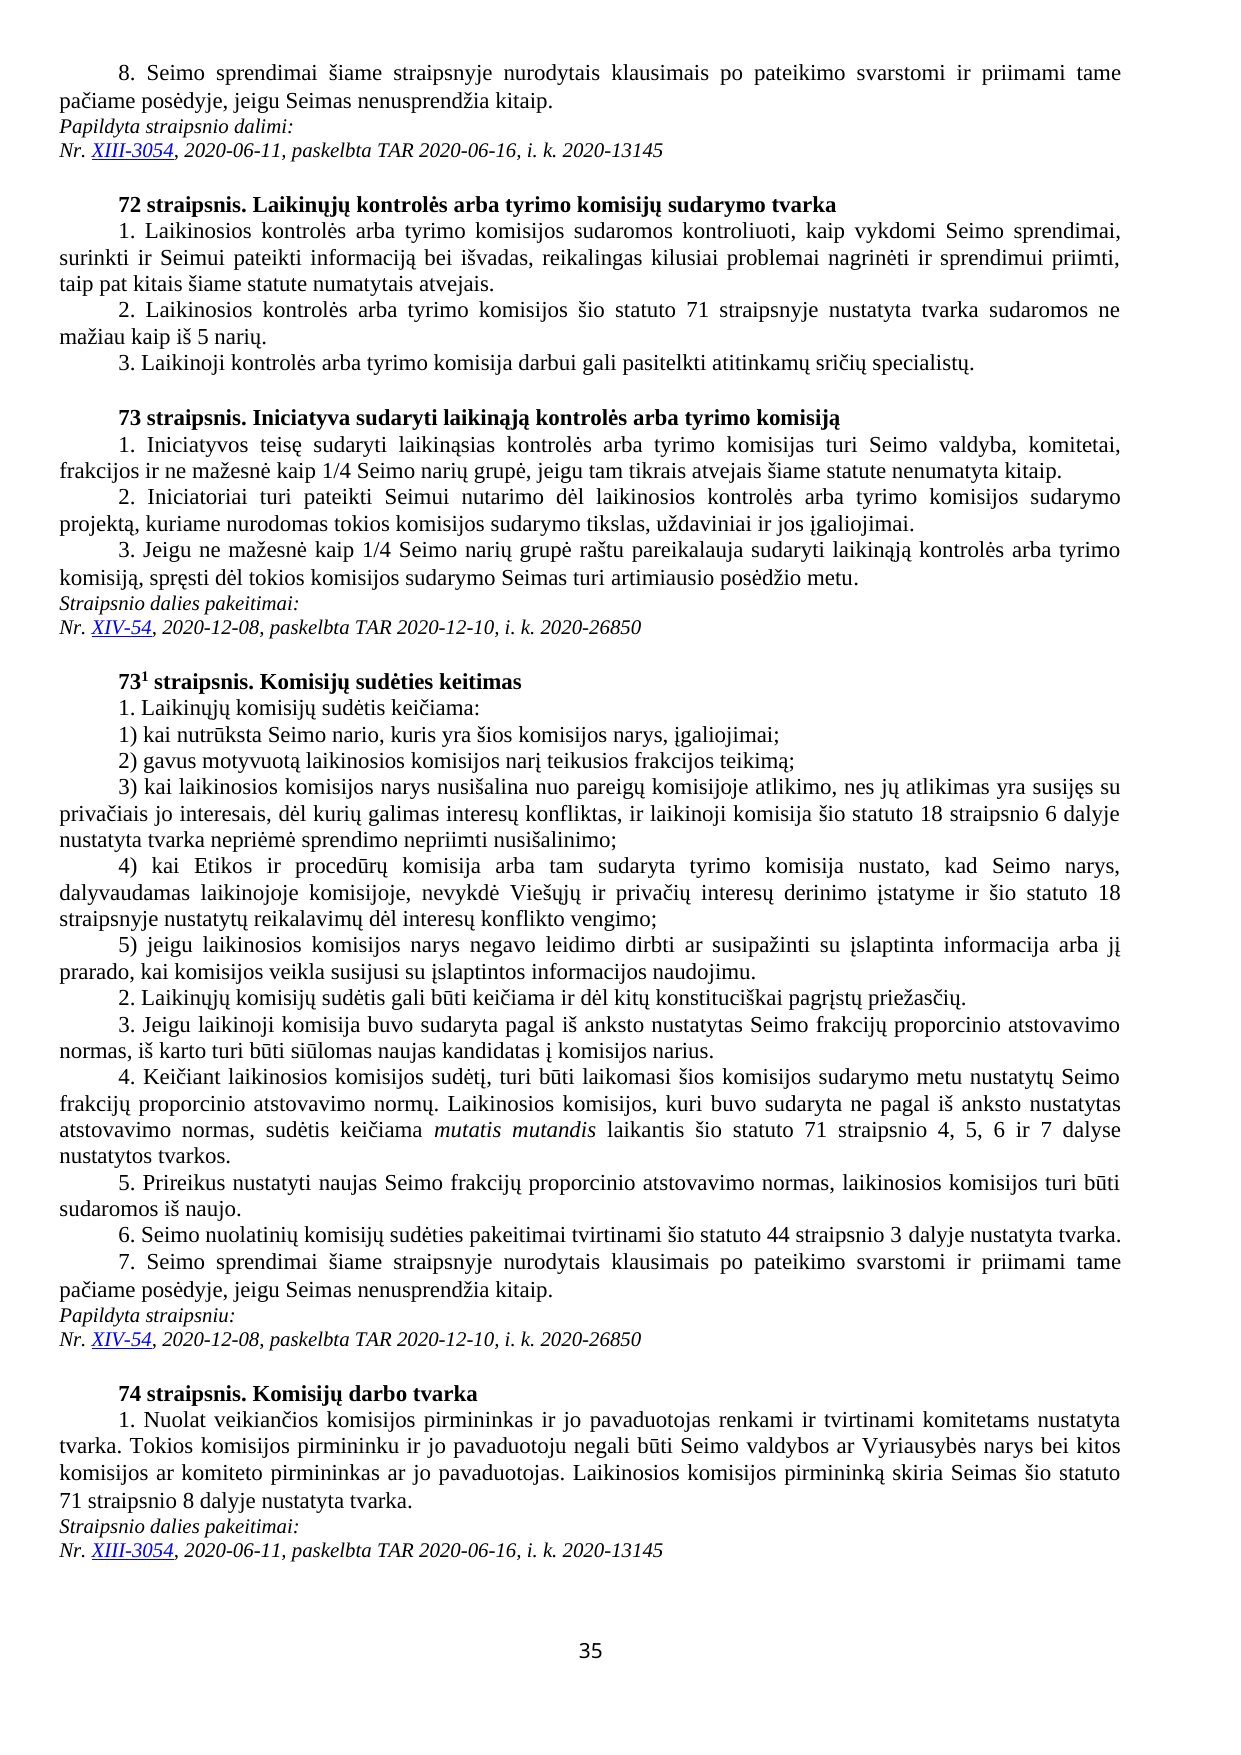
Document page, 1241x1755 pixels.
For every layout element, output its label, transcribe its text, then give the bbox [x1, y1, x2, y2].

text 2. Laikinųjų komisijų sudėtis gali būti keičiama ir dėl kitų konstituciškai pagrįstų priežasčių. [59, 984, 1122, 1011]
text Straipsnio dalies pakeitimai: [59, 591, 1122, 615]
text 4) kai Etikos ir procedūrų komisija arba tam sudaryta tyrimo komisija nustato, kad Seimo narys, dalyvaudamas laikinojoje komisijoje, nevykdė Viešųjų ir privačių interesų derinimo įstatyme ir šio statuto 18 straipsnyje nustatytų reikalavimų dėl interesų konflikto vengimo; [59, 852, 1122, 932]
text Nr. XIII-3054, 2020-06-11, paskelbta TAR 2020-06-16, i. k. 2020-13145 [59, 1538, 1122, 1562]
text 1. Laikinosios kontrolės arba tyrimo komisijos sudaromos kontroliuoti, kaip vykdomi Seimo sprendimai, surinkti ir Seimui pateikti informaciją bei išvadas, reikalingas kilusiai problemai nagrinėti ir sprendimui priimti, taip pat kitais šiame statute numatytais atvejais. [59, 217, 1122, 296]
text 1. Nuolat veikiančios komisijos pirmininkas ir jo pavaduotojas renkami ir tvirtinami komitetams nustatyta tvarka. Tokios komisijos pirmininku ir jo pavaduotoju negali būti Seimo valdybos ar Vyriausybės narys bei kitos komisijos ar komiteto pirmininkas ar jo pavaduotojas. Laikinosios komisijos pirmininką skiria Seimas šio statuto 71 straipsnio 8 dalyje nustatyta tvarka. [59, 1406, 1122, 1514]
text 2) gavus motyvuotą laikinosios komisijos narį teikusios frakcijos teikimą; [59, 747, 1122, 773]
text 1. Laikinųjų komisijų sudėtis keičiama: [59, 694, 1122, 721]
text 4. Keičiant laikinosios komisijos sudėtį, turi būti laikomasi šios komisijos sudarymo metu nustatytų Seimo frakcijų proporcinio atstovavimo normų. Laikinosios komisijos, kuri buvo sudaryta ne pagal iš anksto nustatytas atstovavimo normas, sudėtis keičiama mutatis mutandis laikantis šio statuto 71 straipsnio 4, 5, 6 ir 7 dalyse nustatytos tvarkos. [59, 1063, 1122, 1169]
text 5) jeigu laikinosios komisijos narys negavo leidimo dirbti ar susipažinti su įslaptinta informacija arba jį prarado, kai komisijos veikla susijusi su įslaptintos informacijos naudojimu. [59, 932, 1122, 984]
text 1) kai nutrūksta Seimo nario, kuris yra šios komisijos narys, įgaliojimai; [59, 721, 1122, 747]
text Straipsnio dalies pakeitimai: [59, 1514, 1122, 1538]
text Papildyta straipsniu: [59, 1303, 1122, 1327]
text 3. Laikinoji kontrolės arba tyrimo komisija darbui gali pasitelkti atitinkamų sričių specialistų. [59, 349, 1122, 376]
text 2. Laikinosios kontrolės arba tyrimo komisijos šio statuto 71 straipsnyje nustatyta tvarka sudaromos ne mažiau kaip iš 5 narių. [59, 296, 1122, 349]
text 5. Prireikus nustatyti naujas Seimo frakcijų proporcinio atstovavimo normas, laikinosios komisijos turi būti sudaromos iš naujo. [59, 1169, 1122, 1221]
text Nr. XIII-3054, 2020-06-11, paskelbta TAR 2020-06-16, i. k. 2020-13145 [59, 138, 1122, 162]
text 3. Jeigu laikinoji komisija buvo sudaryta pagal iš anksto nustatytas Seimo frakcijų proporcinio atstovavimo normas, iš karto turi būti siūlomas naujas kandidatas į komisijos narius. [59, 1011, 1122, 1063]
text 6. Seimo nuolatinių komisijų sudėties pakeitimai tvirtinami šio statuto 44 straipsnio 3 dalyje nustatyta tvarka. [59, 1221, 1122, 1248]
text 74 straipsnis. Komisijų darbo tvarka [59, 1380, 1122, 1406]
text Nr. XIV-54, 2020-12-08, paskelbta TAR 2020-12-10, i. k. 2020-26850 [59, 1327, 1122, 1351]
text 1. Iniciatyvos teisę sudaryti laikinąsias kontrolės arba tyrimo komisijas turi Seimo valdyba, komitetai, frakcijos ir ne mažesnė kaip 1/4 Seimo narių grupė, jeigu tam tikrais atvejais šiame statute nenumatyta kitaip. [59, 431, 1122, 483]
text 3. Jeigu ne mažesnė kaip 1/4 Seimo narių grupė raštu pareikalauja sudaryti laikinąją kontrolės arba tyrimo komisiją, spręsti dėl tokios komisijos sudarymo Seimas turi artimiausio posėdžio metu. [59, 536, 1122, 591]
text 73 straipsnis. Iniciatyva sudaryti laikinąją kontrolės arba tyrimo komisiją [59, 404, 1122, 431]
text 2. Iniciatoriai turi pateikti Seimui nutarimo dėl laikinosios kontrolės arba tyrimo komisijos sudarymo projektą, kuriame nurodomas tokios komisijos sudarymo tikslas, uždaviniai ir jos įgaliojimai. [59, 483, 1122, 536]
text 731 straipsnis. Komisijų sudėties keitimas [59, 668, 1122, 694]
text 7. Seimo sprendimai šiame straipsnyje nurodytais klausimais po pateikimo svarstomi ir priimami tame pačiame posėdyje, jeigu Seimas nenusprendžia kitaip. [59, 1248, 1122, 1303]
text 8. Seimo sprendimai šiame straipsnyje nurodytais klausimais po pateikimo svarstomi ir priimami tame pačiame posėdyje, jeigu Seimas nenusprendžia kitaip. [59, 59, 1122, 114]
text Nr. XIV-54, 2020-12-08, paskelbta TAR 2020-12-10, i. k. 2020-26850 [59, 615, 1122, 639]
text 72 straipsnis. Laikinųjų kontrolės arba tyrimo komisijų sudarymo tvarka [59, 191, 1122, 217]
text 3) kai laikinosios komisijos narys nusišalina nuo pareigų komisijoje atlikimo, nes jų atlikimas yra susijęs su privačiais jo interesais, dėl kurių galimas interesų konfliktas, ir laikinoji komisija šio statuto 18 straipsnio 6 dalyje nustatyta tvarka nepriėmė sprendimo nepriimti nusišalinimo; [59, 773, 1122, 852]
text Papildyta straipsnio dalimi: [59, 114, 1122, 138]
